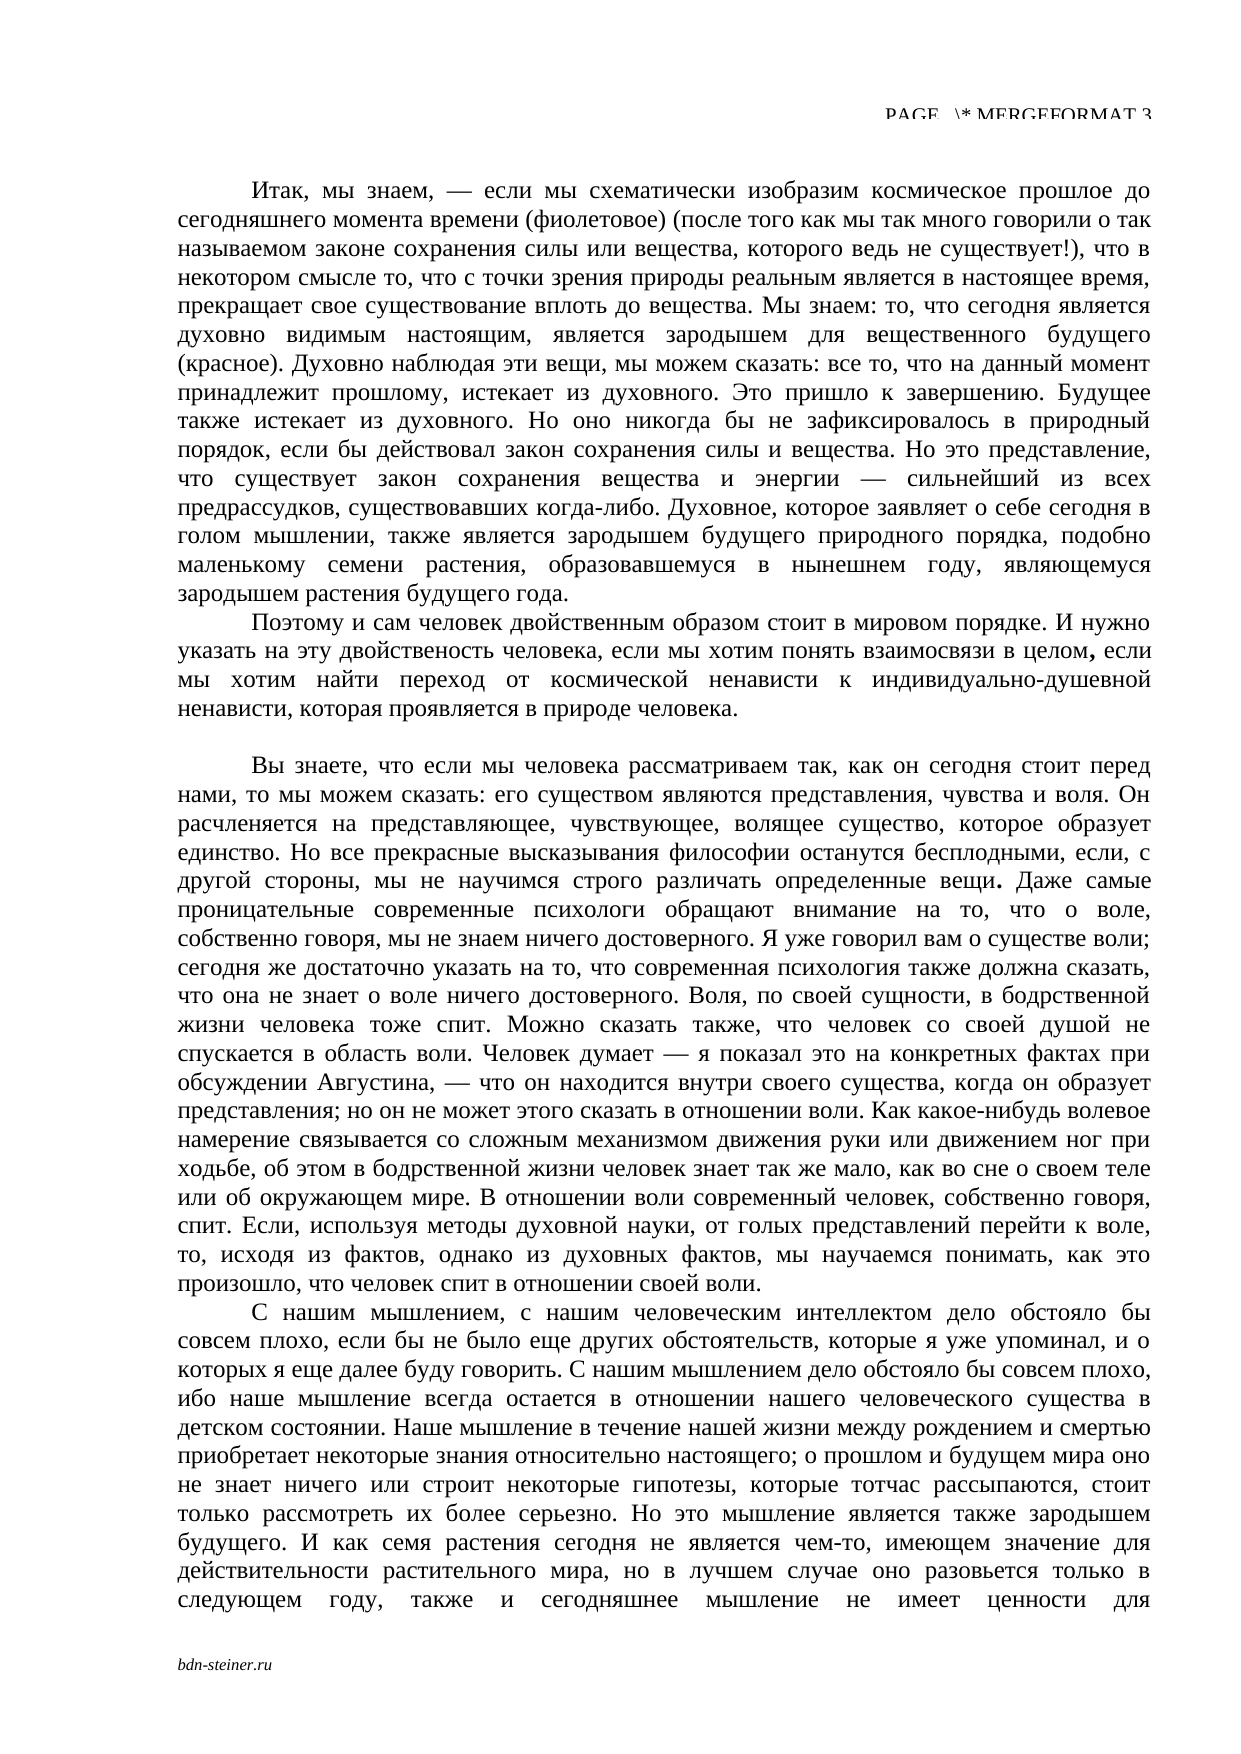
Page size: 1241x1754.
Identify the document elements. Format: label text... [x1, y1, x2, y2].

text Итак, мы знаем, — если мы схематически изобразим космическое прошлое до сегодняшнего момента времени (фиолетовое) (после того как мы так много говорили о так называемом законе сохранения силы или вещества, которого ведь не существует!), что в некотором смысле то, что с точки зрения природы реальным является в настоящее время, прекращает свое существование вплоть до вещества. Мы знаем: то, что сегодня является духовно видимым настоящим, является зародышем для вещественного будущего (красное). Духовно наблюдая эти вещи, мы можем сказать: все то, что на данный момент принадлежит прошлому, истекает из духовного. Это пришло к завершению. Будущее также истекает из духовного. Но оно никогда бы не зафиксировалось в природный порядок, если бы действовал закон сохранения силы и вещества. Но это представление, что существует закон сохранения вещества и энергии — сильнейший из всех предрассудков, существовавших когда-либо. Духовное, которое заявляет о себе сегодня в голом мышлении, также является зародышем будущего природного порядка, подобно маленькому семени растения, образовавшемуся в нынешнем году, являющемуся зародышем растения будущего года. [177, 176, 1152, 607]
text С нашим мышлением, с нашим человеческим интеллектом дело обстояло бы совсем плохо, если бы не было еще других обстоятельств, которые я уже упоминал, и о которых я еще далее буду говорить. С нашим мышлением дело обстояло бы совсем плохо, ибо наше мышление всегда остается в отношении нашего человеческого существа в детском состоянии. Наше мышление в течение нашей жизни между рождением и смертью приобретает некоторые знания относительно настоящего; о прошлом и будущем мира оно не знает ничего или строит некоторые гипотезы, которые тотчас рассыпаются, стоит только рассмотреть их более серьезно. Но это мышление является также зародышем будущего. И как семя растения сегодня не является чем-то, имеющем значение для действительности растительного мира, но в лучшем случае оно разовьется только в следующем году, также и сегодняшнее мышление не имеет ценности для [177, 1297, 1152, 1613]
text Вы знаете, что если мы человека рассматриваем так, как он сегодня стоит перед нами, то мы можем сказать: его существом являются представления, чувства и воля. Он расчленяется на представляющее, чувствующее, волящее существо, которое образует единство. Но все прекрасные высказывания философии останутся бесплодными, если, с другой стороны, мы не научимся строго различать определенные вещи. Даже самые проницательные современные психологи обращают внимание на то, что о воле, собственно говоря, мы не знаем ничего достоверного. Я уже говорил вам о существе воли; сегодня же достаточно указать на то, что современная психология также должна сказать, что она не знает о воле ничего достоверного. Воля, по своей сущности, в бодрственной жизни человека тоже спит. Можно сказать также, что человек со своей душой не спускается в область воли. Человек думает — я показал это на конкретных фактах при обсуждении Августина, — что он находится внутри своего существа, когда он образует представления; но он не может этого сказать в отношении воли. Как какое-нибудь волевое намерение связывается со сложным механизмом движения руки или движением ног при ходьбе, об этом в бодрственной жизни человек знает так же мало, как во сне о своем теле или об окружающем мире. В отношении воли современный человек, собственно говоря, спит. Если, используя методы духовной науки, от голых представлений перейти к воле, то, исходя из фактов, однако из духовных фактов, мы научаемся понимать, как это произошло, что человек спит в отношении своей воли. [177, 751, 1152, 1297]
text Поэтому и сам человек двойственным образом стоит в мировом порядке. И нужно указать на эту двойственость человека, если мы хотим понять взаимосвязи в целом, если мы хотим найти переход от космической ненависти к индивидуально-душевной ненависти, которая проявляется в природе человека. [177, 607, 1152, 722]
